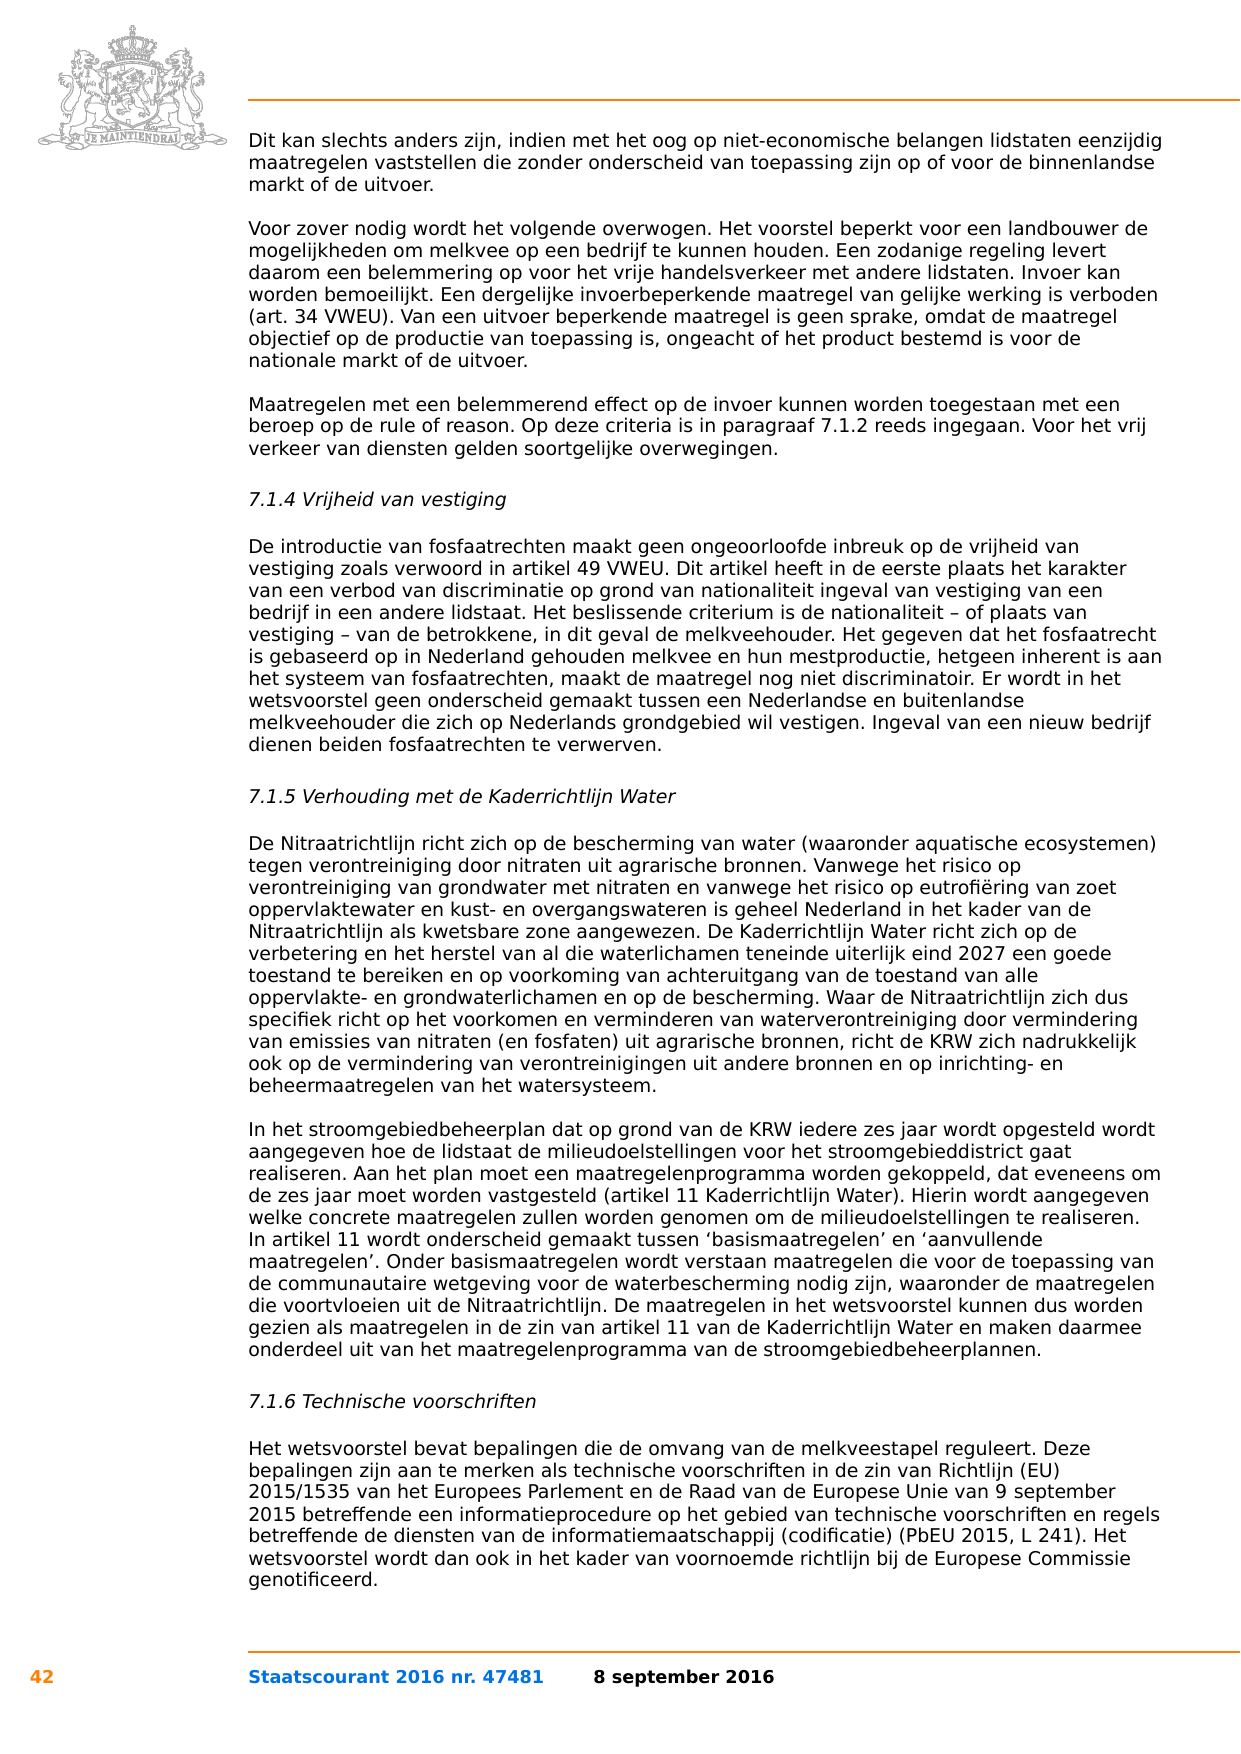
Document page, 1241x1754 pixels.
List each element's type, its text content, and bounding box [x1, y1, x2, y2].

subtitle 7.1.4 Vrijheid van vestiging [248, 489, 1163, 511]
subtitle 7.1.6 Technische voorschriften [248, 1391, 1163, 1412]
text De Nitraatrichtlijn richt zich op de bescherming van water (waaronder aquatische ecosystemen) tegen verontreiniging door nitraten uit agrarische bronnen. Vanwege het risico op verontreiniging van grondwater met nitraten en vanwege het risico op eutrofiëring van zoet oppervlaktewater en kust- en overgangswateren is geheel Nederland in het kader van de Nitraatrichtlijn als kwetsbare zone aangewezen. De Kaderrichtlijn Water richt zich op de verbetering en het herstel van al die waterlichamen teneinde uiterlijk eind 2027 een goede toestand te bereiken en op voorkoming van achteruitgang van de toestand van alle oppervlakte- en grondwaterlichamen en op de bescherming. Waar de Nitraatrichtlijn zich dus specifiek richt op het voorkomen en verminderen van waterverontreiniging door vermindering van emissies van nitraten (en fosfaten) uit agrarische bronnen, richt de KRW zich nadrukkelijk ook op de vermindering van verontreinigingen uit andere bronnen en op inrichting- en beheermaatregelen van het watersysteem. [248, 833, 1163, 1097]
text Het wetsvoorstel bevat bepalingen die de omvang van de melkveestapel reguleert. Deze bepalingen zijn aan te merken als technische voorschriften in de zin van Richtlijn (EU) 2015/1535 van het Europees Parlement en de Raad van de Europese Unie van 9 september 2015 betreffende een informatieprocedure op het gebied van technische voorschriften en regels betreffende de diensten van de informatiemaatschappij (codificatie) (PbEU 2015, L 241). Het wetsvoorstel wordt dan ook in het kader van voornoemde richtlijn bij de Europese Commissie genotificeerd. [248, 1437, 1163, 1591]
subtitle 7.1.5 Verhouding met de Kaderrichtlijn Water [248, 786, 1163, 808]
text De introductie van fosfaatrechten maakt geen ongeoorloofde inbreuk op de vrijheid van vestiging zoals verwoord in artikel 49 VWEU. Dit artikel heeft in de eerste plaats het karakter van een verbod van discriminatie op grond van nationaliteit ingeval van vestiging van een bedrijf in een andere lidstaat. Het beslissende criterium is de nationaliteit – of plaats van vestiging – van de betrokkene, in dit geval de melkveehouder. Het gegeven dat het fosfaatrecht is gebaseerd op in Nederland gehouden melkvee en hun mestproductie, hetgeen inherent is aan het systeem van fosfaatrechten, maakt de maatregel nog niet discriminatoir. Er wordt in het wetsvoorstel geen onderscheid gemaakt tussen een Nederlandse en buitenlandse melkveehouder die zich op Nederlands grondgebied wil vestigen. Ingeval van een nieuw bedrijf dienen beiden fosfaatrechten te verwerven. [248, 536, 1163, 756]
text Maatregelen met een belemmerend effect op de invoer kunnen worden toegestaan met een beroep op de rule of reason. Op deze criteria is in paragraaf 7.1.2 reeds ingegaan. Voor het vrij verkeer van diensten gelden soortgelijke overwegingen. [248, 393, 1163, 459]
text Voor zover nodig wordt het volgende overwogen. Het voorstel beperkt voor een landbouwer de mogelijkheden om melkvee op een bedrijf te kunnen houden. Een zodanige regeling levert daarom een belemmering op voor het vrije handelsverkeer met andere lidstaten. Invoer kan worden bemoeilijkt. Een dergelijke invoerbeperkende maatregel van gelijke werking is verboden (art. 34 VWEU). Van een uitvoer beperkende maatregel is geen sprake, omdat de maatregel objectief op de productie van toepassing is, ongeacht of het product bestemd is voor de nationale markt of de uitvoer. [248, 218, 1163, 372]
picture [38, 25, 227, 150]
text In het stroomgebiedbeheerplan dat op grond van de KRW iedere zes jaar wordt opgesteld wordt aangegeven hoe de lidstaat de milieudoelstellingen voor het stroomgebieddistrict gaat realiseren. Aan het plan moet een maatregelenprogramma worden gekoppeld, dat eveneens om de zes jaar moet worden vastgesteld (artikel 11 Kaderrichtlijn Water). Hierin wordt aangegeven welke concrete maatregelen zullen worden genomen om de milieudoelstellingen te realiseren. In artikel 11 wordt onderscheid gemaakt tussen ‘basismaatregelen’ en ‘aanvullende maatregelen’. Onder basismaatregelen wordt verstaan maatregelen die voor de toepassing van de communautaire wetgeving voor de waterbescherming nodig zijn, waaronder de maatregelen die voortvloeien uit de Nitraatrichtlijn. De maatregelen in het wetsvoorstel kunnen dus worden gezien als maatregelen in de zin van artikel 11 van de Kaderrichtlijn Water en maken daarmee onderdeel uit van het maatregelenprogramma van de stroomgebiedbeheerplannen. [248, 1119, 1163, 1361]
text Dit kan slechts anders zijn, indien met het oog op niet-economische belangen lidstaten eenzijdig maatregelen vaststellen die zonder onderscheid van toepassing zijn op of voor de binnenlandse markt of de uitvoer. [248, 130, 1163, 196]
